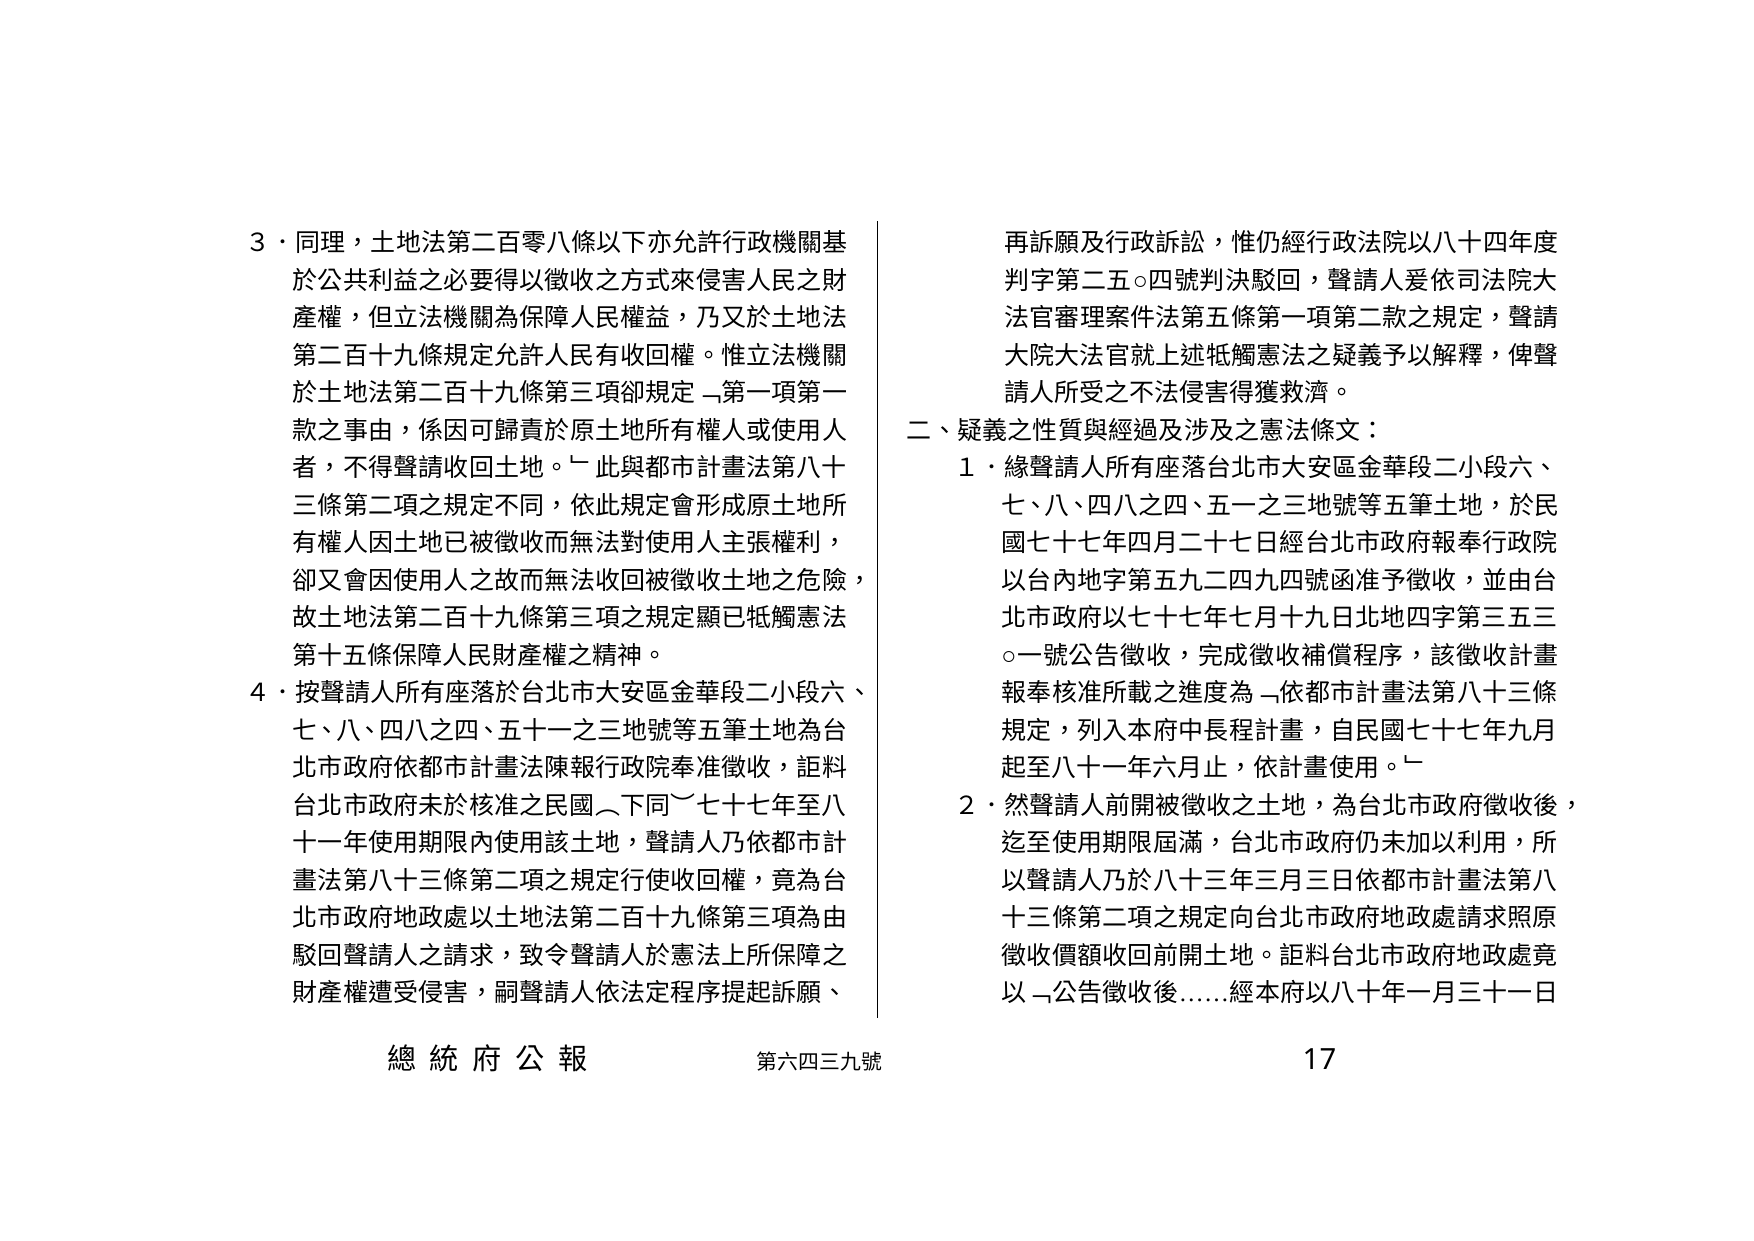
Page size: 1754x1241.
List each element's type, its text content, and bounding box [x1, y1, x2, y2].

text 二、疑義之性質與經過及涉及之憲法條文： [907, 409, 1559, 447]
text ４．按聲請人所有座落於台北市大安區金華段二小段六、七、八、四八之四、五十一之三地號等五筆土地為台北市政府依都市計畫法陳報行政院奉准徵收，詎料台北市政府未於核准之民國︵下同︶七十七年至八十一年使用期限內使用該土地，聲請人乃依都市計畫法第八十三條第二項之規定行使收回權，竟為台北市政府地政處以土地法第二百十九條第三項為由駁回聲請人之請求，致令聲請人於憲法上所保障之財產權遭受侵害，嗣聲請人依法定程序提起訴願、再訴願及行政訴訟，惟仍經行政法院以八十四年度判字第二五○四號判決駁回，聲請人爰依司法院大法官審理案件法第五條第一項第二款之規定，聲請 大院大法官就上述牴觸憲法之疑義予以解釋，俾聲請人所受之不法侵害得獲救濟。 [957, 222, 1559, 409]
text ４．按聲請人所有座落於台北市大安區金華段二小段六、七、八、四八之四、五十一之三地號等五筆土地為台北市政府依都市計畫法陳報行政院奉准徵收，詎料台北市政府未於核准之民國︵下同︶七十七年至八十一年使用期限內使用該土地，聲請人乃依都市計畫法第八十三條第二項之規定行使收回權，竟為台北市政府地政處以土地法第二百十九條第三項為由駁回聲請人之請求，致令聲請人於憲法上所保障之財產權遭受侵害，嗣聲請人依法定程序提起訴願、再訴願及行政訴訟，惟仍經行政法院以八十四年度判字第二五○四號判決駁回，聲請人爰依司法院大法官審理案件法第五條第一項第二款之規定，聲請 大院大法官就上述牴觸憲法之疑義予以解釋，俾聲請人所受之不法侵害得獲救濟。 [245, 672, 847, 1009]
text ３．同理，土地法第二百零八條以下亦允許行政機關基於公共利益之必要得以徵收之方式來侵害人民之財產權，但立法機關為保障人民權益，乃又於土地法第二百十九條規定允許人民有收回權。惟立法機關於土地法第二百十九條第三項卻規定﹁第一項第一款之事由，係因可歸責於原土地所有權人或使用人者，不得聲請收回土地。﹂此與都市計畫法第八十三條第二項之規定不同，依此規定會形成原土地所有權人因土地已被徵收而無法對使用人主張權利，卻又會因使用人之故而無法收回被徵收土地之危險，故土地法第二百十九條第三項之規定顯已牴觸憲法第十五條保障人民財產權之精神。 [245, 222, 847, 672]
text ２．然聲請人前開被徵收之土地，為台北市政府徵收後，迄至使用期限屆滿，台北市政府仍未加以利用，所以聲請人乃於八十三年三月三日依都市計畫法第八十三條第二項之規定向台北市政府地政處請求照原徵收價額收回前開土地。詎料台北市政府地政處竟以﹁公告徵收後……經本府以八十年一月三十一日府教六字第八○○○六九八九號公告拆遷，惟因房屋所有權人不滿拆遷補償及要求變更都市計畫，拒絕配合並四處陳情，經居民陳情本市議會以八十年十二月三十日議服教字第九三二一號函請本府暫緩執行拆遷，致使拆遷工作遲遲無法進行。﹂且﹁都市計畫法第八十三條僅係對使用期限應依照其經呈核准之計畫期限辦理，不受土地法第二百十九條之限制；至於土地法第二百十九條之其他條件並無排除之規定。﹂逕認未於期限內使用係歸責於使用人之抗爭，與土地法第二百十九條第三項規定相符，因而以八十三年七月十三日北市地四字第二一○九三號函核定不予發還︵見附件一︶。聲請人不服該處分，乃提起訴願，竟被台北市政府以八十三年十一月二十三日府訴字第八三○七六二九○號訴願決定駁回︵見附件二︶，聲請人乃提起再訴願，仍被內政部以八十四年三月二十二日台內訴字第八四○一一九九號再訴願決定予以駁回︵見附件三︶，聲請人隨即向行政法院提起行政訴訟，惟仍遭行政法院以八十四年度判字第二五○四號判決駁回︵見附件四︶。 [954, 784, 1559, 1009]
text １．緣聲請人所有座落台北市大安區金華段二小段六、七、八、四八之四、五一之三地號等五筆土地，於民國七十七年四月二十七日經台北市政府報奉行政院以台內地字第五九二四九四號函准予徵收，並由台北市政府以七十七年七月十九日北地四字第三五三○一號公告徵收，完成徵收補償程序，該徵收計畫報奉核准所載之進度為﹁依都市計畫法第八十三條規定，列入本府中長程計畫，自民國七十七年九月起至八十一年六月止，依計畫使用。﹂ [954, 447, 1559, 784]
